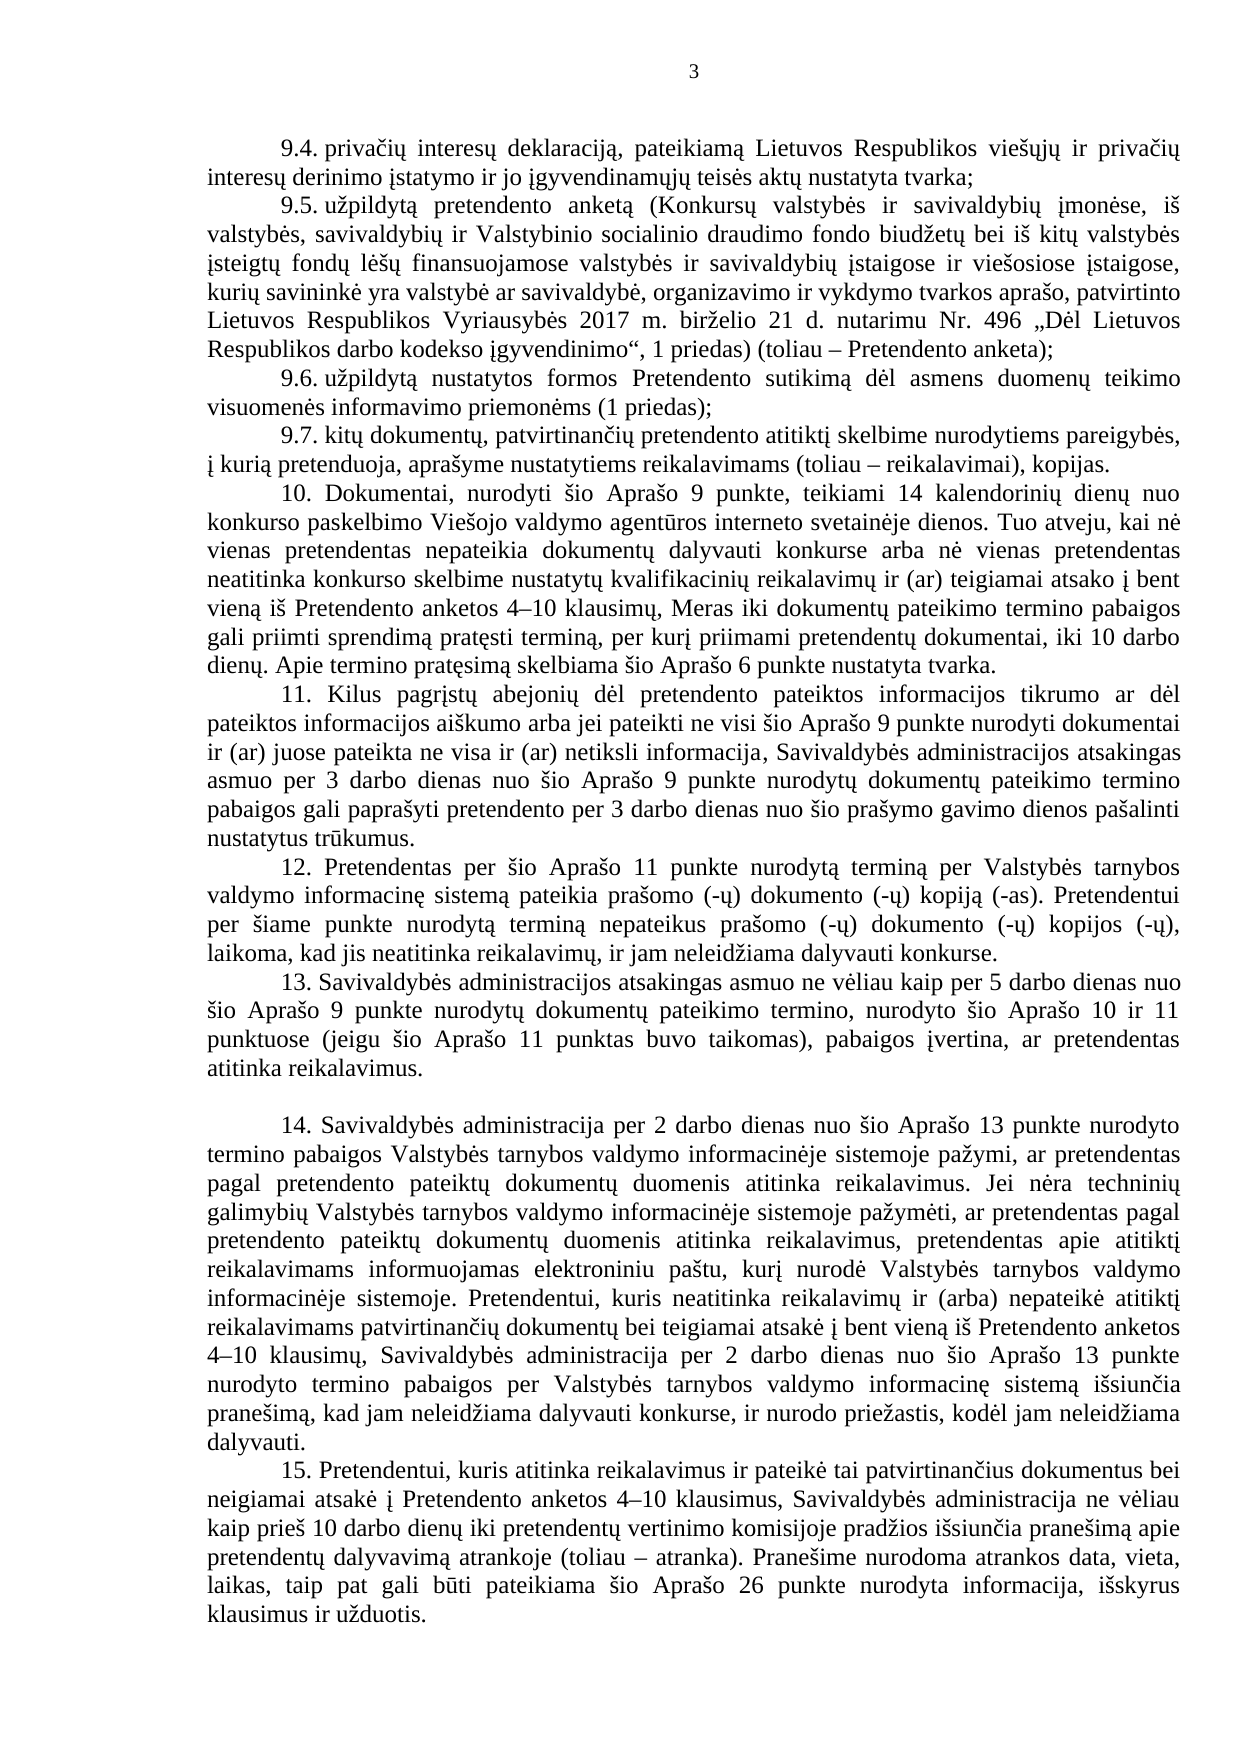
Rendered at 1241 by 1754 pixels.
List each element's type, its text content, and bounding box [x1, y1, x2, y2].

text 15. Pretendentui, kuris atitinka reikalavimus ir pateikė tai patvirtinančius dokumentus bei neigiamai atsakė į Pretendento anketos 4–10 klausimus, Savivaldybės administracija ne vėliau kaip prieš 10 darbo dienų iki pretendentų vertinimo komisijoje pradžios išsiunčia pranešimą apie pretendentų dalyvavimą atrankoje (toliau – atranka). Pranešime nurodoma atrankos data, vieta, laikas, taip pat gali būti pateikiama šio Aprašo 26 punkte nurodyta informacija, išskyrus klausimus ir užduotis. [207, 1455, 1181, 1628]
text 11. Kilus pagrįstų abejonių dėl pretendento pateiktos informacijos tikrumo ar dėl pateiktos informacijos aiškumo arba jei pateikti ne visi šio Aprašo 9 punkte nurodyti dokumentai ir (ar) juose pateikta ne visa ir (ar) netiksli informacija, Savivaldybės administracijos atsakingas asmuo per 3 darbo dienas nuo šio Aprašo 9 punkte nurodytų dokumentų pateikimo termino pabaigos gali paprašyti pretendento per 3 darbo dienas nuo šio prašymo gavimo dienos pašalinti nustatytus trūkumus. [207, 679, 1181, 852]
text 9.7. kitų dokumentų, patvirtinančių pretendento atitiktį skelbime nurodytiems pareigybės, į kurią pretenduoja, aprašyme nustatytiems reikalavimams (toliau – reikalavimai), kopijas. [207, 420, 1181, 478]
text 9.4. privačių interesų deklaraciją, pateikiamą Lietuvos Respublikos viešųjų ir privačių interesų derinimo įstatymo ir jo įgyvendinamųjų teisės aktų nustatyta tvarka; [207, 133, 1181, 190]
text 9.6. užpildytą nustatytos formos Pretendento sutikimą dėl asmens duomenų teikimo visuomenės informavimo priemonėms (1 priedas); [207, 363, 1181, 420]
text 13. Savivaldybės administracijos atsakingas asmuo ne vėliau kaip per 5 darbo dienas nuo šio Aprašo 9 punkte nurodytų dokumentų pateikimo termino, nurodyto šio Aprašo 10 ir 11 punktuose (jeigu šio Aprašo 11 punktas buvo taikomas), pabaigos įvertina, ar pretendentas atitinka reikalavimus. [207, 967, 1181, 1082]
text 14. Savivaldybės administracija per 2 darbo dienas nuo šio Aprašo 13 punkte nurodyto termino pabaigos Valstybės tarnybos valdymo informacinėje sistemoje pažymi, ar pretendentas pagal pretendento pateiktų dokumentų duomenis atitinka reikalavimus. Jei nėra techninių galimybių Valstybės tarnybos valdymo informacinėje sistemoje pažymėti, ar pretendentas pagal pretendento pateiktų dokumentų duomenis atitinka reikalavimus, pretendentas apie atitiktį reikalavimams informuojamas elektroniniu paštu, kurį nurodė Valstybės tarnybos valdymo informacinėje sistemoje. Pretendentui, kuris neatitinka reikalavimų ir (arba) nepateikė atitiktį reikalavimams patvirtinančių dokumentų bei teigiamai atsakė į bent vieną iš Pretendento anketos 4–10 klausimų, Savivaldybės administracija per 2 darbo dienas nuo šio Aprašo 13 punkte nurodyto termino pabaigos per Valstybės tarnybos valdymo informacinę sistemą išsiunčia pranešimą, kad jam neleidžiama dalyvauti konkurse, ir nurodo priežastis, kodėl jam neleidžiama dalyvauti. [207, 1110, 1181, 1455]
text 12. Pretendentas per šio Aprašo 11 punkte nurodytą terminą per Valstybės tarnybos valdymo informacinę sistemą pateikia prašomo (-ų) dokumento (-ų) kopiją (-as). Pretendentui per šiame punkte nurodytą terminą nepateikus prašomo (-ų) dokumento (-ų) kopijos (-ų), laikoma, kad jis neatitinka reikalavimų, ir jam neleidžiama dalyvauti konkurse. [207, 852, 1181, 967]
text 9.5. užpildytą pretendento anketą (Konkursų valstybės ir savivaldybių įmonėse, iš valstybės, savivaldybių ir Valstybinio socialinio draudimo fondo biudžetų bei iš kitų valstybės įsteigtų fondų lėšų finansuojamose valstybės ir savivaldybių įstaigose ir viešosiose įstaigose, kurių savininkė yra valstybė ar savivaldybė, organizavimo ir vykdymo tvarkos aprašo, patvirtinto Lietuvos Respublikos Vyriausybės 2017 m. birželio 21 d. nutarimu Nr. 496 „Dėl Lietuvos Respublikos darbo kodekso įgyvendinimo“, 1 priedas) (toliau – Pretendento anketa); [207, 190, 1181, 363]
text 10. Dokumentai, nurodyti šio Aprašo 9 punkte, teikiami 14 kalendorinių dienų nuo konkurso paskelbimo Viešojo valdymo agentūros interneto svetainėje dienos. Tuo atveju, kai nė vienas pretendentas nepateikia dokumentų dalyvauti konkurse arba nė vienas pretendentas neatitinka konkurso skelbime nustatytų kvalifikacinių reikalavimų ir (ar) teigiamai atsako į bent vieną iš Pretendento anketos 4–10 klausimų, Meras iki dokumentų pateikimo termino pabaigos gali priimti sprendimą pratęsti terminą, per kurį priimami pretendentų dokumentai, iki 10 darbo dienų. Apie termino pratęsimą skelbiama šio Aprašo 6 punkte nustatyta tvarka. [207, 478, 1181, 679]
